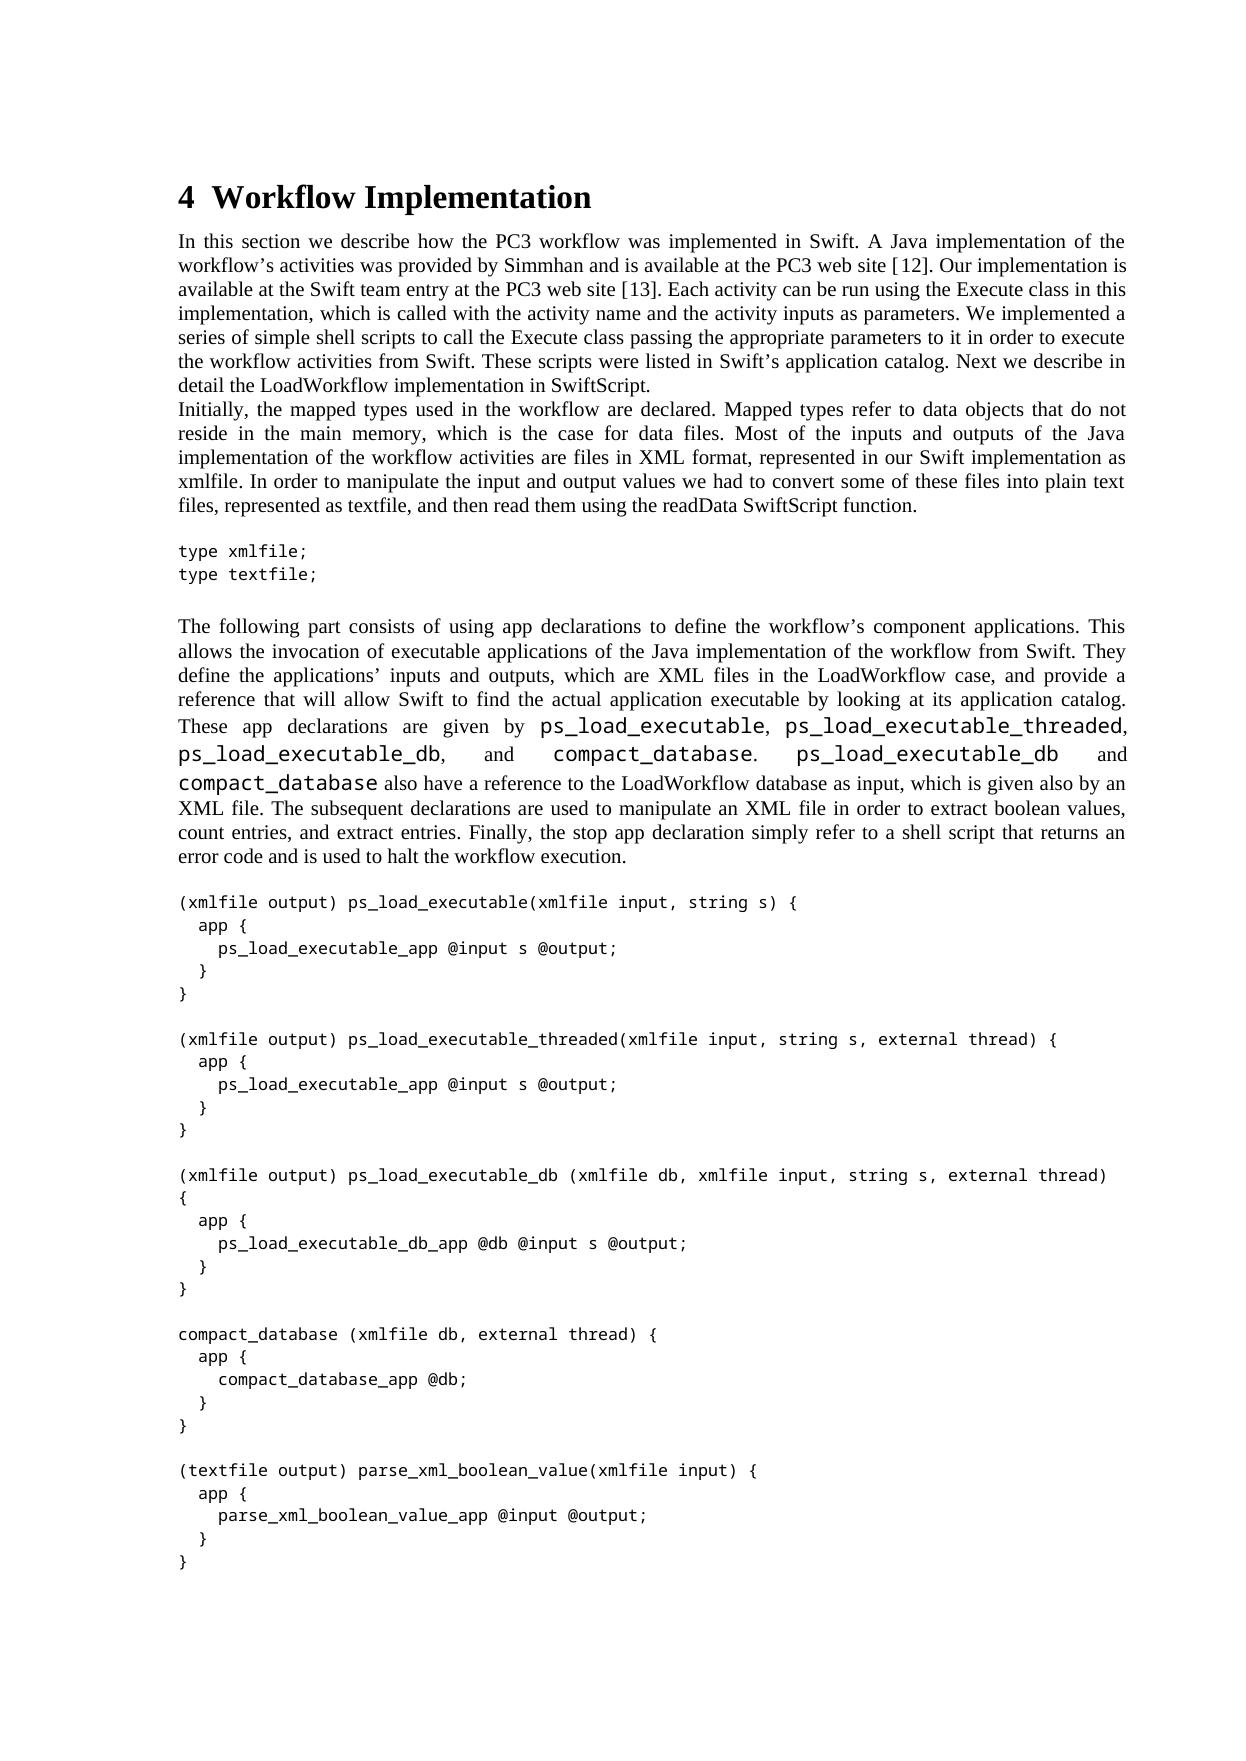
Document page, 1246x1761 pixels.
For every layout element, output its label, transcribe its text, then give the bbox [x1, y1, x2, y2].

text ps_load_executable_app @input s @output; [178, 936, 1127, 959]
text compact_database (xmlfile db, external thread) { [178, 1322, 1127, 1345]
text (xmlfile output) ps_load_executable_threaded(xmlfile input, string s, external thread) { [178, 1027, 1127, 1050]
text (xmlfile output) ps_load_executable_db (xmlfile db, xmlfile input, string s, external thread) { [178, 1163, 1127, 1209]
text (xmlfile output) ps_load_executable(xmlfile input, string s) { [178, 891, 1127, 914]
text } [178, 1277, 1127, 1300]
text } [178, 1527, 1127, 1549]
text ps_load_executable_app @input s @output; [178, 1073, 1127, 1095]
text } [178, 1549, 1127, 1572]
text } [178, 1118, 1127, 1141]
subtitle 4 Workflow Implementation [178, 178, 1127, 216]
text compact_database_app @db; [178, 1368, 1127, 1391]
text In this section we describe how the PC3 workflow was implemented in Swift. A Java implementation of the workflow’s activities was provided by Simmhan and is available at the PC3 web site [12]. Our implementation is available at the Swift team entry at the PC3 web site [13]. Each activity can be run using the Execute class in this implementation, which is called with the activity name and the activity inputs as parameters. We implemented a series of simple shell scripts to call the Execute class passing the appropriate parameters to it in order to execute the workflow activities from Swift. These scripts were listed in Swift’s application catalog. Next we describe in detail the LoadWorkflow implementation in SwiftScript. [178, 229, 1127, 397]
text (textfile output) parse_xml_boolean_value(xmlfile input) { [178, 1459, 1127, 1481]
text app { [178, 1209, 1127, 1232]
text ps_load_executable_db_app @db @input s @output; [178, 1232, 1127, 1254]
text type textfile; [178, 563, 1127, 586]
text app { [178, 914, 1127, 936]
text } [178, 982, 1127, 1004]
text app { [178, 1481, 1127, 1504]
text } [178, 1391, 1127, 1413]
text parse_xml_boolean_value_app @input @output; [178, 1504, 1127, 1527]
text } [178, 1095, 1127, 1118]
text Initially, the mapped types used in the workflow are declared. Mapped types refer to data objects that do not reside in the main memory, which is the case for data files. Most of the inputs and outputs of the Java implementation of the workflow activities are files in XML format, represented in our Swift implementation as xmlfile. In order to manipulate the input and output values we had to convert some of these files into plain text files, represented as textfile, and then read them using the readData SwiftScript function. [178, 397, 1127, 517]
text } [178, 959, 1127, 982]
text type xmlfile; [178, 540, 1127, 563]
text app { [178, 1345, 1127, 1368]
text } [178, 1413, 1127, 1436]
text The following part consists of using app declarations to define the workflow’s component applications. This allows the invocation of executable applications of the Java implementation of the workflow from Swift. They define the applications’ inputs and outputs, which are XML files in the LoadWorkflow case, and provide a reference that will allow Swift to find the actual application executable by looking at its application catalog. These app declarations are given by ps_load_executable, ps_load_executable_threaded, ps_load_executable_db, and compact_database. ps_load_executable_db and compact_database also have a reference to the LoadWorkflow database as input, which is given also by an XML file. The subsequent declarations are used to manipulate an XML file in order to extract boolean values, count entries, and extract entries. Finally, the stop app declaration simply refer to a shell script that returns an error code and is used to halt the workflow execution. [178, 614, 1127, 868]
text } [178, 1254, 1127, 1277]
text app { [178, 1050, 1127, 1073]
